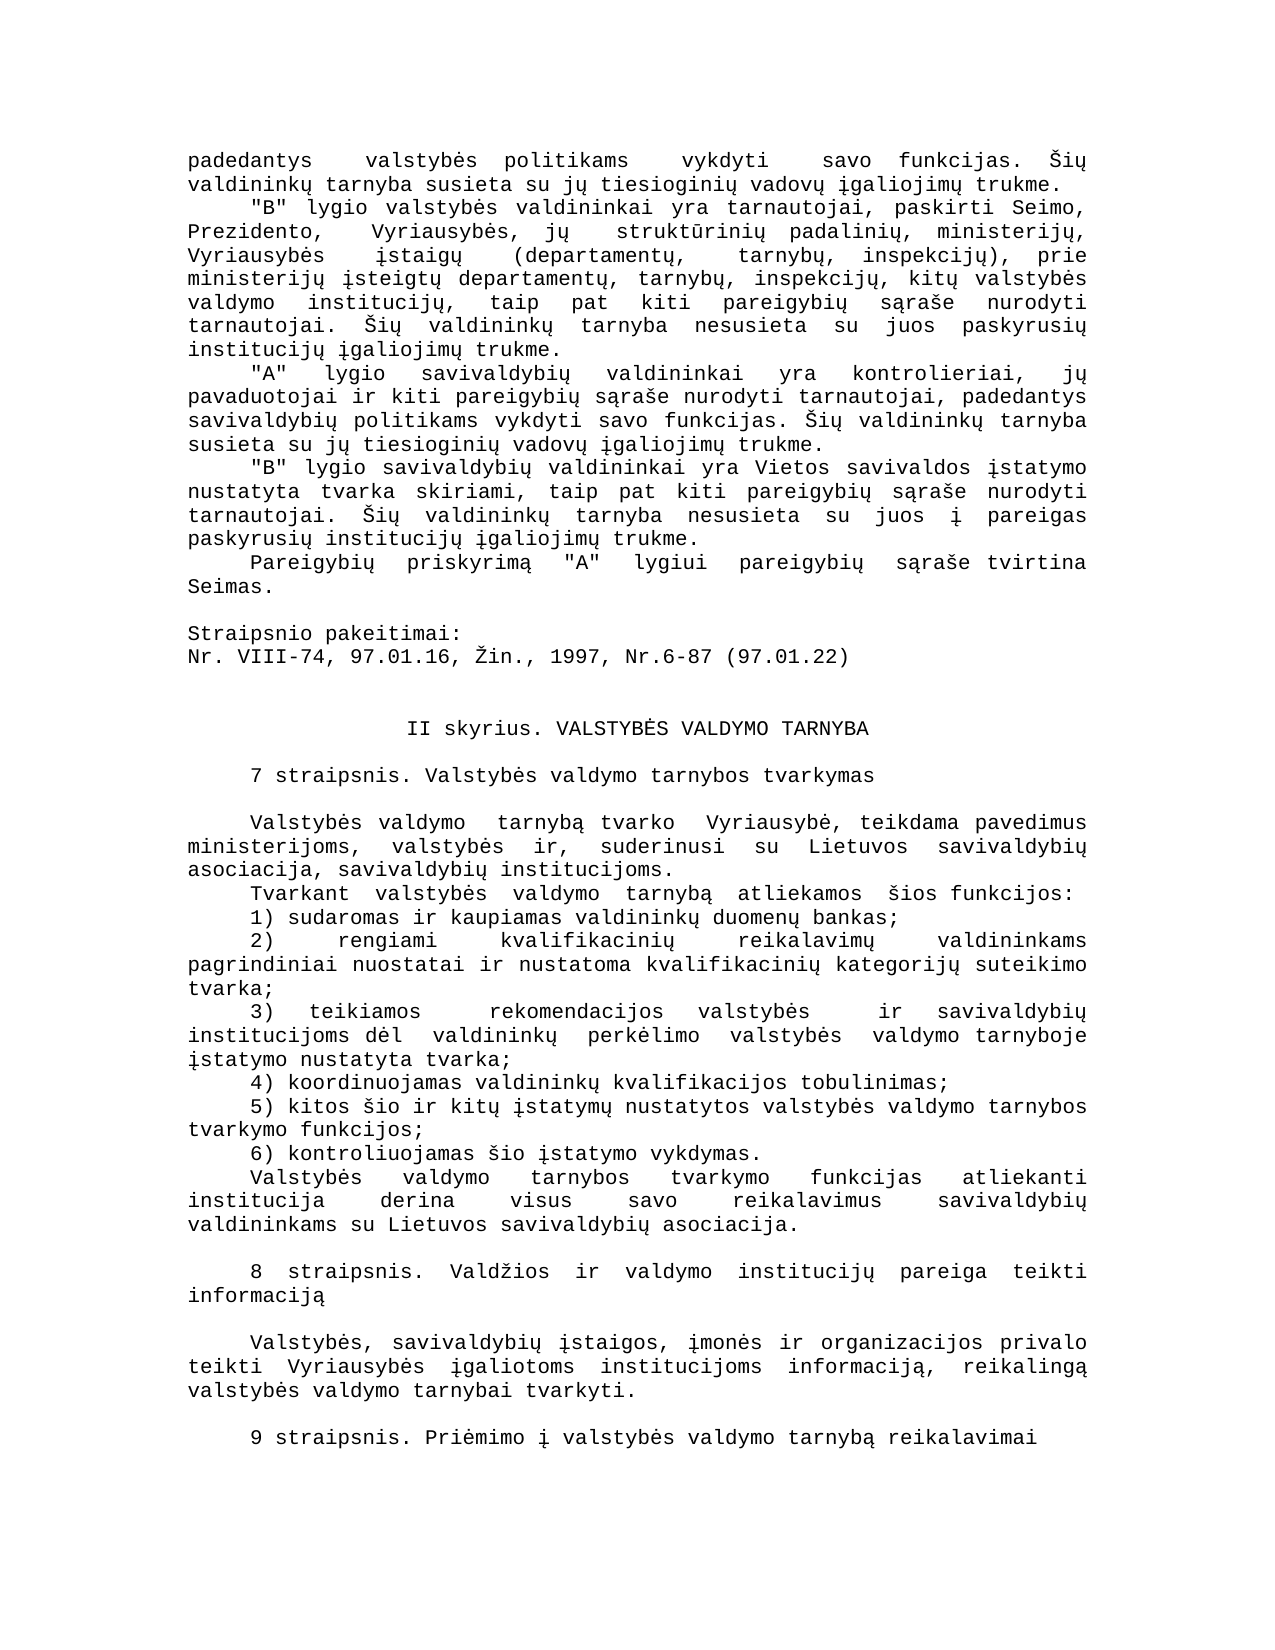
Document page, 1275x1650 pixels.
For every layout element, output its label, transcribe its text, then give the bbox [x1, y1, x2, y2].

text 9 straipsnis. Priėmimo į valstybės valdymo tarnybą reikalavimai [187, 1427, 1087, 1451]
text 1) sudaromas ir kaupiamas valdininkų duomenų bankas; [187, 907, 1087, 930]
text Valstybės valdymo tarnybą tvarko Vyriausybė, teikdama pavedimus ministerijoms, valstybės ir, suderinusi su Lietuvos savivaldybių asociacija, savivaldybių institucijoms. [187, 812, 1087, 883]
text II skyrius. VALSTYBĖS VALDYMO TARNYBA [187, 717, 1087, 741]
text 7 straipsnis. Valstybės valdymo tarnybos tvarkymas [187, 765, 1087, 788]
text Pareigybių priskyrimą "A" lygiui pareigybių sąraše tvirtina Seimas. [187, 552, 1087, 599]
text Valstybės, savivaldybių įstaigos, įmonės ir organizacijos privalo teikti Vyriausybės įgaliotoms institucijoms informaciją, reikalingą valstybės valdymo tarnybai tvarkyti. [187, 1332, 1087, 1403]
text Straipsnio pakeitimai: [187, 623, 1087, 647]
text Valstybės valdymo tarnybos tvarkymo funkcijas atliekanti institucija derina visus savo reikalavimus savivaldybių valdininkams su Lietuvos savivaldybių asociacija. [187, 1167, 1087, 1238]
text 5) kitos šio ir kitų įstatymų nustatytos valstybės valdymo tarnybos tvarkymo funkcijos; [187, 1096, 1087, 1143]
text "B" lygio valstybės valdininkai yra tarnautojai, paskirti Seimo, Prezidento, Vyriausybės, jų struktūrinių padalinių, ministerijų, Vyriausybės įstaigų (departamentų, tarnybų, inspekcijų), prie ministerijų įsteigtų departamentų, tarnybų, inspekcijų, kitų valstybės valdymo institucijų, taip pat kiti pareigybių sąraše nurodyti tarnautojai. Šių valdininkų tarnyba nesusieta su juos paskyrusių institucijų įgaliojimų trukme. [187, 197, 1087, 363]
text "B" lygio savivaldybių valdininkai yra Vietos savivaldos įstatymo nustatyta tvarka skiriami, taip pat kiti pareigybių sąraše nurodyti tarnautojai. Šių valdininkų tarnyba nesusieta su juos į pareigas paskyrusių institucijų įgaliojimų trukme. [187, 457, 1087, 552]
text 8 straipsnis. Valdžios ir valdymo institucijų pareiga teikti informaciją [187, 1261, 1087, 1309]
text 3) teikiamos rekomendacijos valstybės ir savivaldybių institucijoms dėl valdininkų perkėlimo valstybės valdymo tarnyboje įstatymo nustatyta tvarka; [187, 1001, 1087, 1072]
text 4) koordinuojamas valdininkų kvalifikacijos tobulinimas; [187, 1072, 1087, 1096]
text "A" lygio savivaldybių valdininkai yra kontrolieriai, jų pavaduotojai ir kiti pareigybių sąraše nurodyti tarnautojai, padedantys savivaldybių politikams vykdyti savo funkcijas. Šių valdininkų tarnyba susieta su jų tiesioginių vadovų įgaliojimų trukme. [187, 363, 1087, 457]
text 2) rengiami kvalifikacinių reikalavimų valdininkams pagrindiniai nuostatai ir nustatoma kvalifikacinių kategorijų suteikimo tvarka; [187, 930, 1087, 1001]
text 6) kontroliuojamas šio įstatymo vykdymas. [187, 1143, 1087, 1167]
text padedantys valstybės politikams vykdyti savo funkcijas. Šių valdininkų tarnyba susieta su jų tiesioginių vadovų įgaliojimų trukme. [187, 150, 1087, 197]
text Nr. VIII-74, 97.01.16, Žin., 1997, Nr.6-87 (97.01.22) [187, 647, 1087, 670]
text Tvarkant valstybės valdymo tarnybą atliekamos šios funkcijos: [187, 883, 1087, 907]
